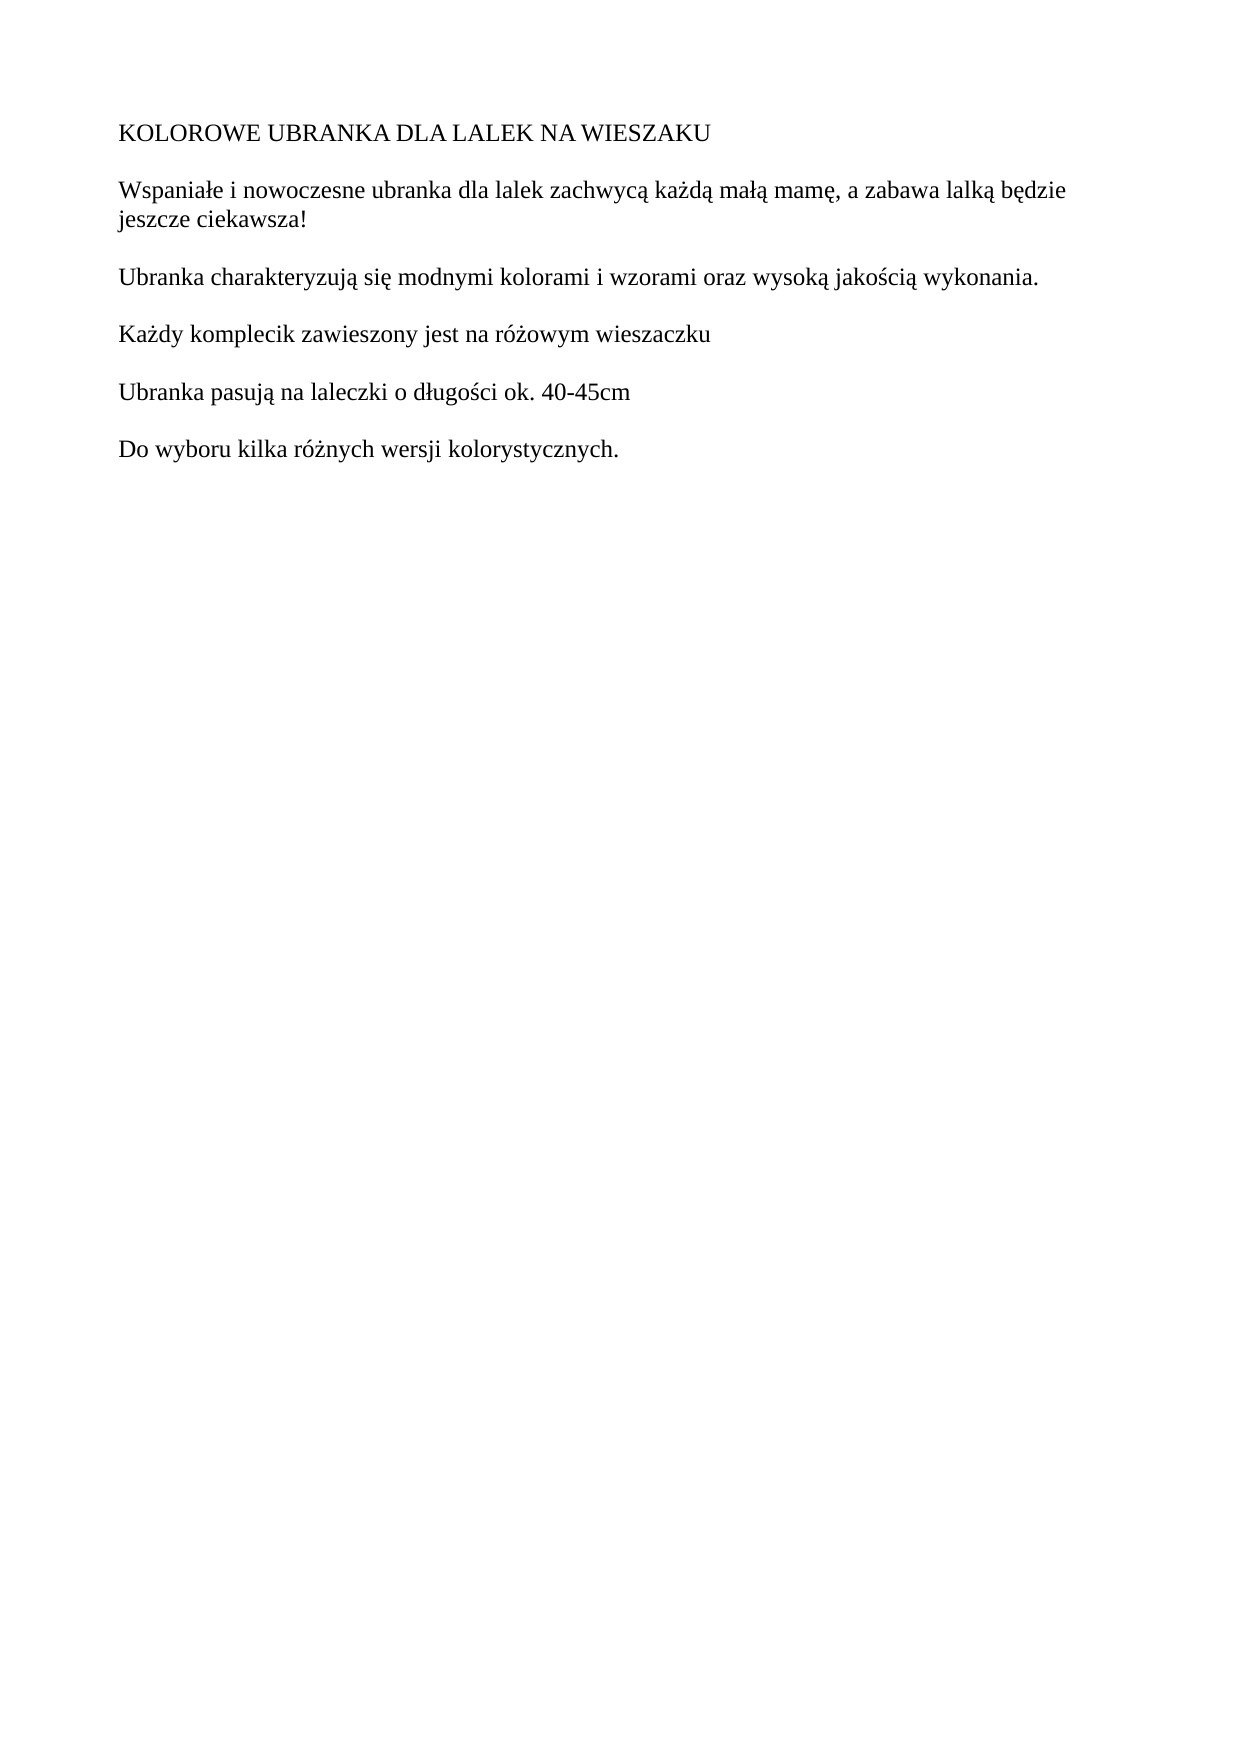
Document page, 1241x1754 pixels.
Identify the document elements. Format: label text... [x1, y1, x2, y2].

text KOLOROWE UBRANKA DLA LALEK NA WIESZAKU [118, 118, 1122, 147]
text Każdy komplecik zawieszony jest na różowym wieszaczku [118, 319, 1122, 348]
text Ubranka charakteryzują się modnymi kolorami i wzorami oraz wysoką jakością wykonania. [118, 262, 1122, 291]
text Ubranka pasują na laleczki o długości ok. 40-45cm [118, 377, 1122, 406]
text Wspaniałe i nowoczesne ubranka dla lalek zachwycą każdą małą mamę, a zabawa lalką będzie jeszcze ciekawsza! [118, 176, 1122, 233]
text Do wyboru kilka różnych wersji kolorystycznych. [118, 434, 1122, 463]
